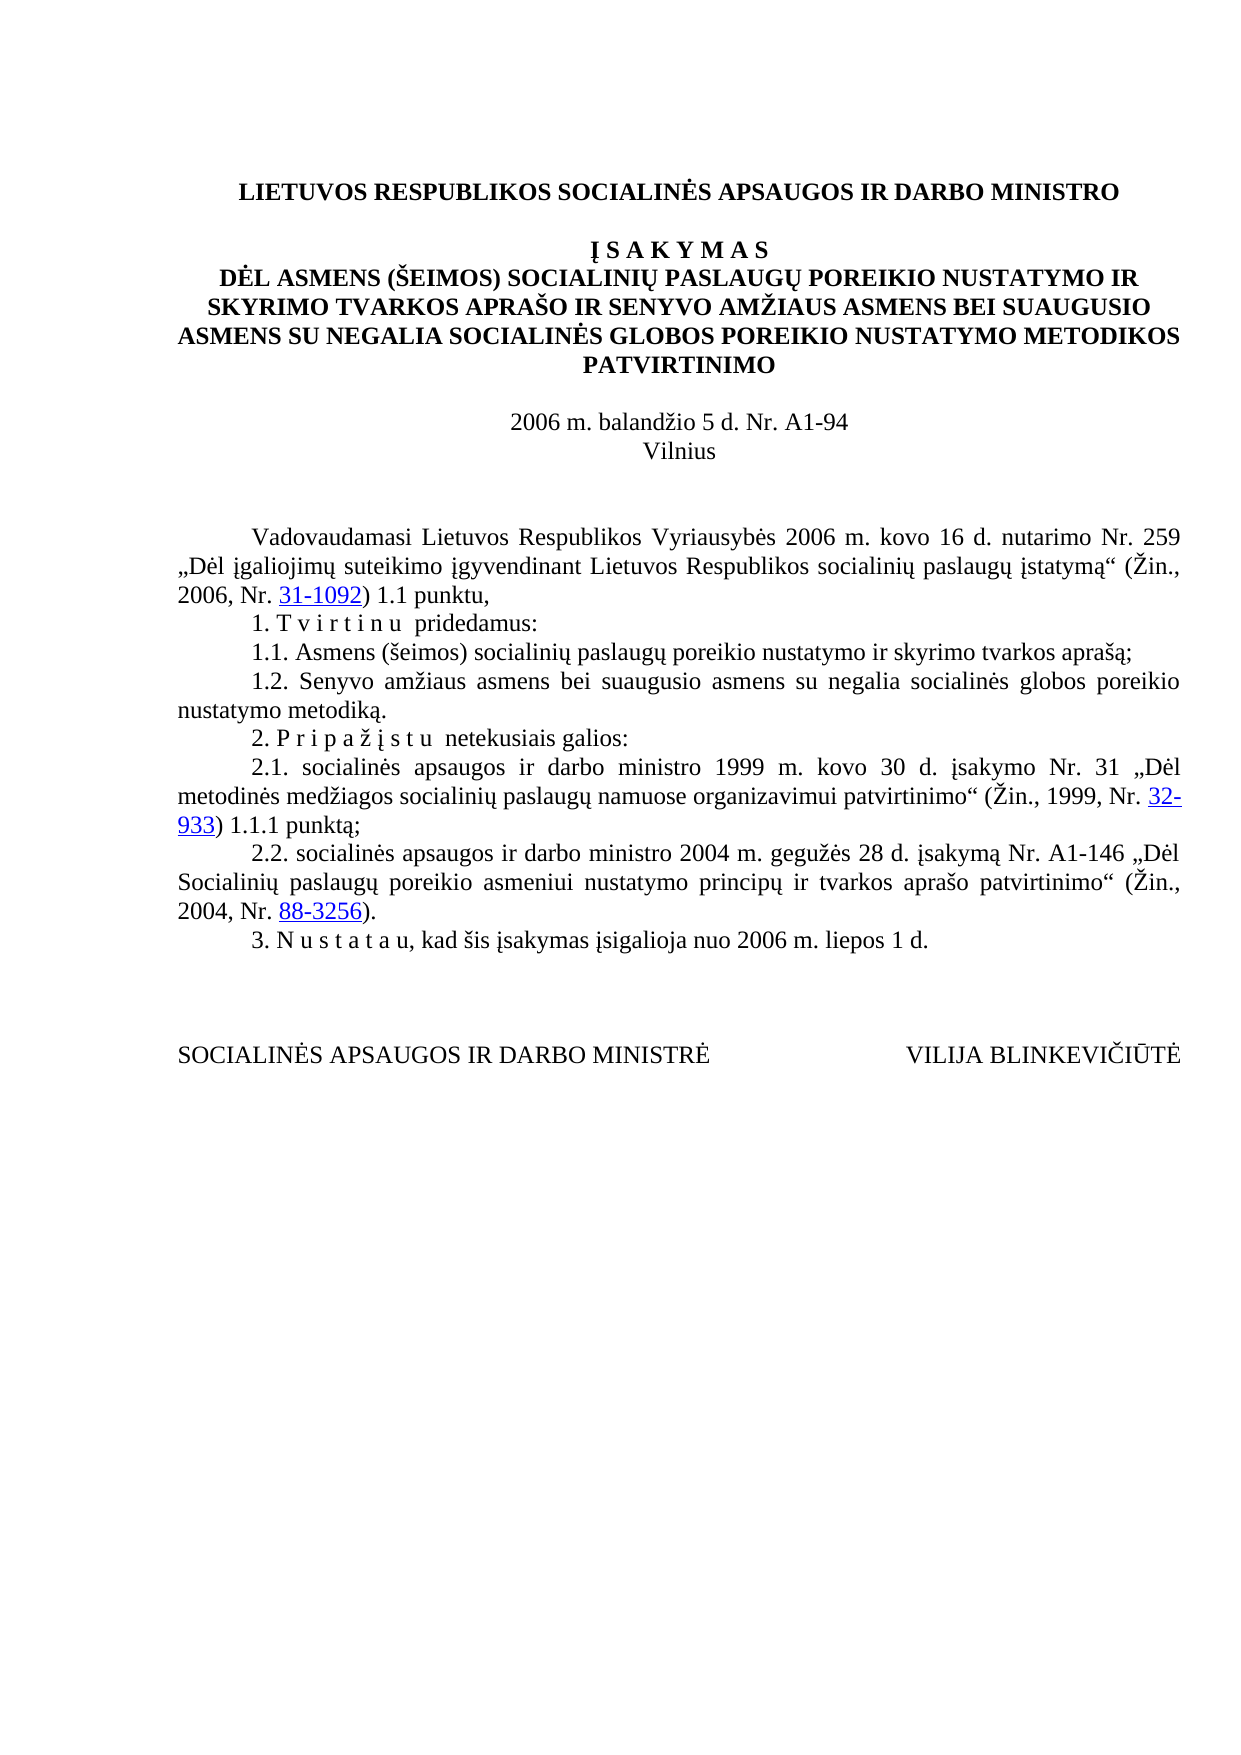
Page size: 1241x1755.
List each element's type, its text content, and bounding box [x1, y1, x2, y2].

text Vilnius [177, 436, 1181, 465]
text LIETUVOS RESPUBLIKOS SOCIALINĖS APSAUGOS IR DARBO MINISTRO [177, 177, 1181, 206]
text 2. Pripažįstu netekusiais galios: [177, 723, 1181, 752]
text SOCIALINĖS APSAUGOS IR DARBO MINISTRĖ VILIJA BLINKEVIČIŪTĖ [177, 1040, 1181, 1068]
text 2.2. socialinės apsaugos ir darbo ministro 2004 m. gegužės 28 d. įsakymą Nr. A1-146 „Dėl Socialinių paslaugų poreikio asmeniui nustatymo principų ir tvarkos aprašo patvirtinimo“ (Žin., 2004, Nr. 88-3256). [177, 838, 1181, 925]
text 2006 m. balandžio 5 d. Nr. A1-94 [177, 407, 1181, 436]
text 1.1. Asmens (šeimos) socialinių paslaugų poreikio nustatymo ir skyrimo tvarkos aprašą; [177, 637, 1181, 666]
text Vadovaudamasi Lietuvos Respublikos Vyriausybės 2006 m. kovo 16 d. nutarimo Nr. 259 „Dėl įgaliojimų suteikimo įgyvendinant Lietuvos Respublikos socialinių paslaugų įstatymą“ (Žin., 2006, Nr. 31-1092) 1.1 punktu, [177, 522, 1181, 608]
text 2.1. socialinės apsaugos ir darbo ministro 1999 m. kovo 30 d. įsakymo Nr. 31 „Dėl metodinės medžiagos socialinių paslaugų namuose organizavimui patvirtinimo“ (Žin., 1999, Nr. 32-933) 1.1.1 punktą; [177, 752, 1181, 838]
text Į S A K Y M A S [177, 235, 1181, 263]
text 3. Nustatau, kad šis įsakymas įsigalioja nuo 2006 m. liepos 1 d. [177, 925, 1181, 953]
text 1.2. Senyvo amžiaus asmens bei suaugusio asmens su negalia socialinės globos poreikio nustatymo metodiką. [177, 666, 1181, 723]
text DĖL ASMENS (ŠEIMOS) SOCIALINIŲ PASLAUGŲ POREIKIO NUSTATYMO IR SKYRIMO TVARKOS APRAŠO IR SENYVO AMŽIAUS ASMENS BEI SUAUGUSIO ASMENS SU NEGALIA SOCIALINĖS GLOBOS POREIKIO NUSTATYMO METODIKOS PATVIRTINIMO [177, 263, 1181, 378]
text 1. Tvirtinu pridedamus: [177, 608, 1181, 637]
